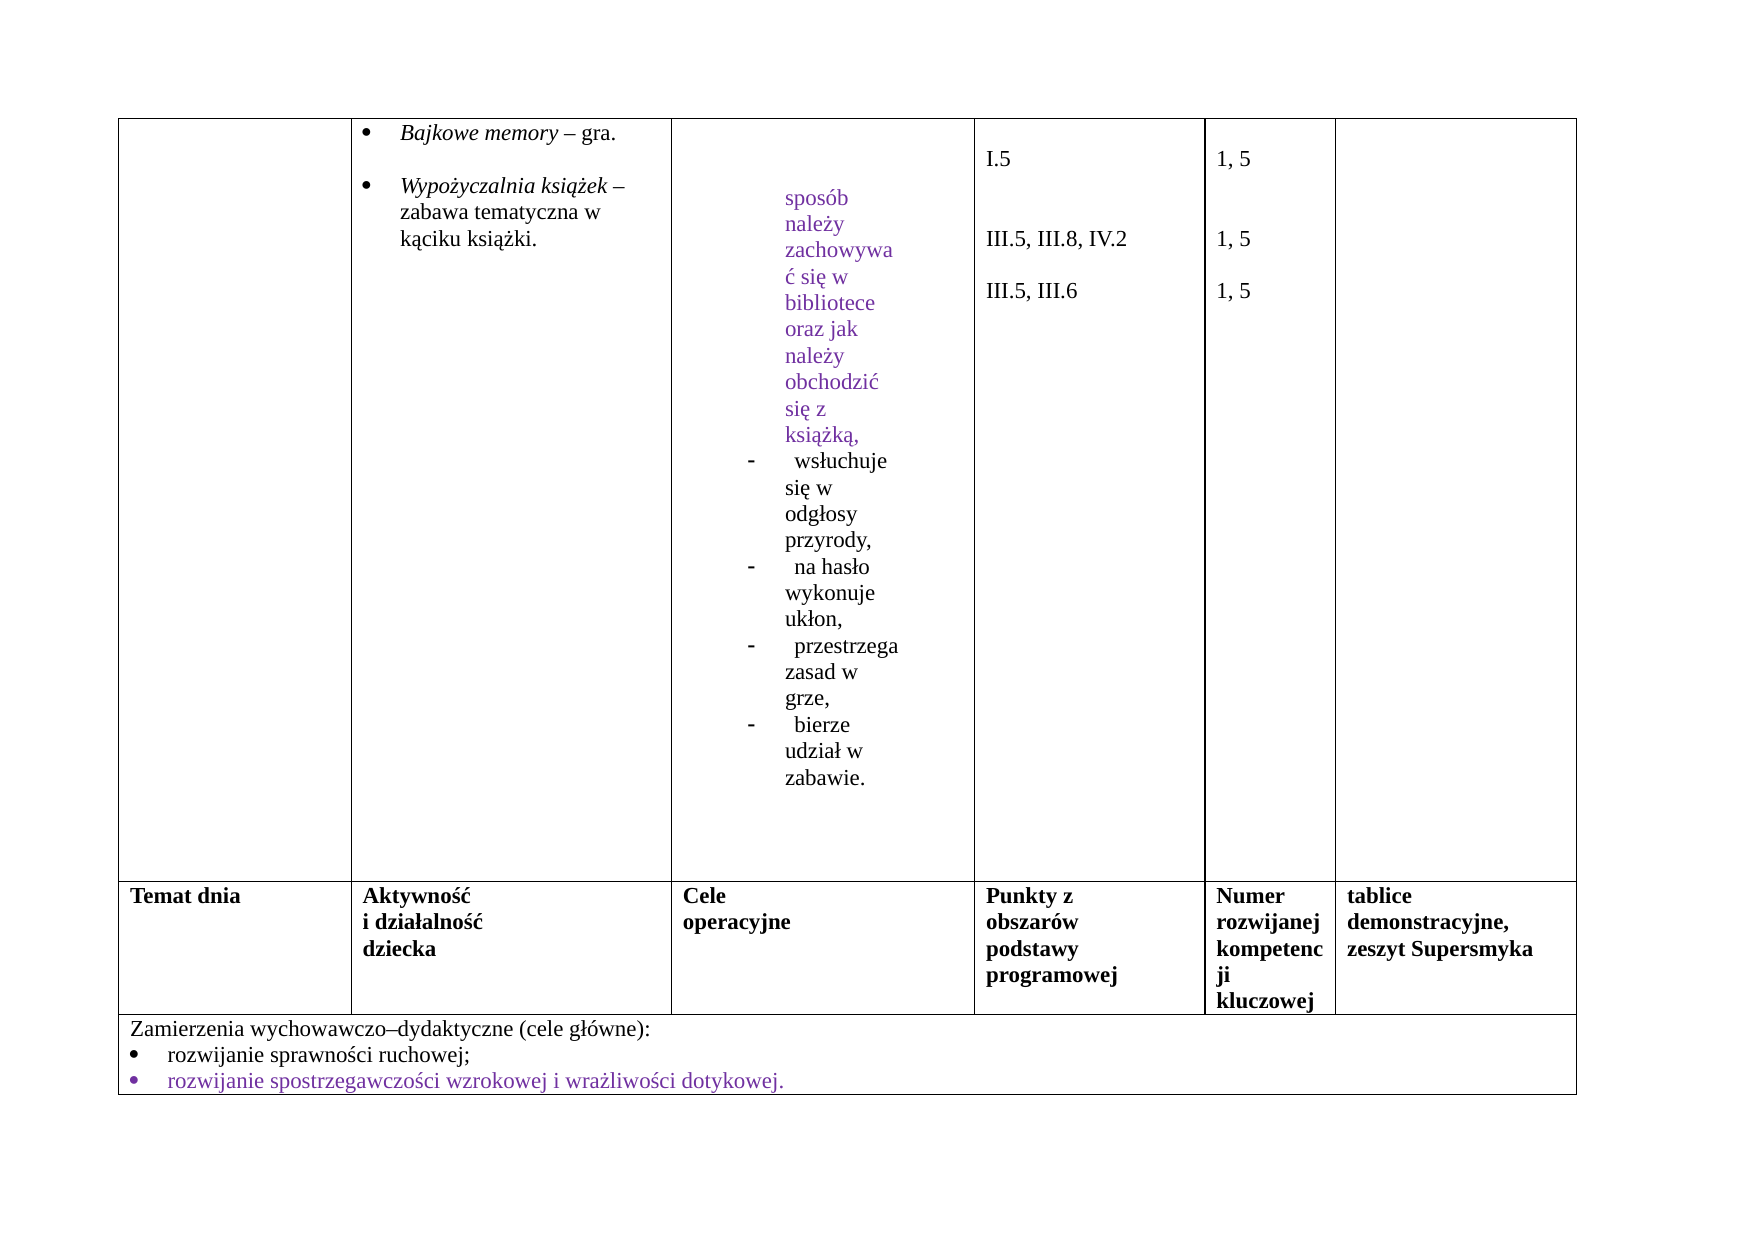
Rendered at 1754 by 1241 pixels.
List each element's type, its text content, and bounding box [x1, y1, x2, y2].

table_cell Aktywność i działalność dziecka [352, 882, 671, 1014]
table_cell I.5 III.5, III.8, IV.2 III.5, III.6 [975, 119, 1204, 881]
table_cell Temat dnia [119, 882, 351, 1014]
table_cell tablice demonstracyjne, zeszyt Supersmyka [1336, 882, 1576, 1014]
table_cell [119, 119, 351, 881]
table_cell Cele operacyjne [672, 882, 974, 1014]
table_cell 1, 5 1, 5 1, 5 [1206, 119, 1335, 881]
table_cell Zamierzenia wychowawczo–dydaktyczne (cele główne): rozwijanie sprawności ruchowej; rozwijanie spostrzegawczości wzrokowej i wrażliwości dotykowej. [119, 1015, 1576, 1094]
table_cell [1336, 119, 1576, 881]
table_cell Dziecko: naśladuje ruchy N., odpowiada na pytania, ogląda książki, reaguje na przerwę w muzyce, właściwe reaguje na ustalone sygnały, wykazuje się poczuciem rytmu podczas tańca, poznaje pracę bibliotekarza, wyjaśnia, w jaki sposób należy zachowywać się w bibliotece oraz jak należy obchodzić się z książką, wsłuchuje się w odgłosy przyrody, na hasło wykonuje ukłon, przestrzega zasad w grze, bierze udział w zabawie. [672, 119, 974, 881]
table_cell Hej, dzień dobry, witaj, cześć – zabawa powitalna. Co robimy w bibliotece? – ćwiczenia słownikowe inspirowane tablicą demonstracyjną. Ciekawe książki – prezentacja różnych książek. Książki na półkach – zabawa ruchowa. Zabawy z piosenką Baśnie i bajeczki. W bibliotece – rozmowa inspirowana wierszem Bożeny Formy Baśnie. Zabawy na świeżym powietrzu: Raz, dwa, trzy, kryjesz ty – zabawa w chowanego; wsłuchiwanie się w odgłosy przyrody; naśladowanie szumu wiatru. Ukłony dla króla – zabawa z elementem skłonu. Bajkowe memory – gra. Wypożyczalnia książek – zabawa tematyczna w kąciku książki. [352, 119, 671, 881]
table_cell Numer rozwijanej kompetencji kluczowej [1206, 882, 1335, 1014]
table_cell Punkty z obszarów podstawy programowej [975, 882, 1204, 1014]
